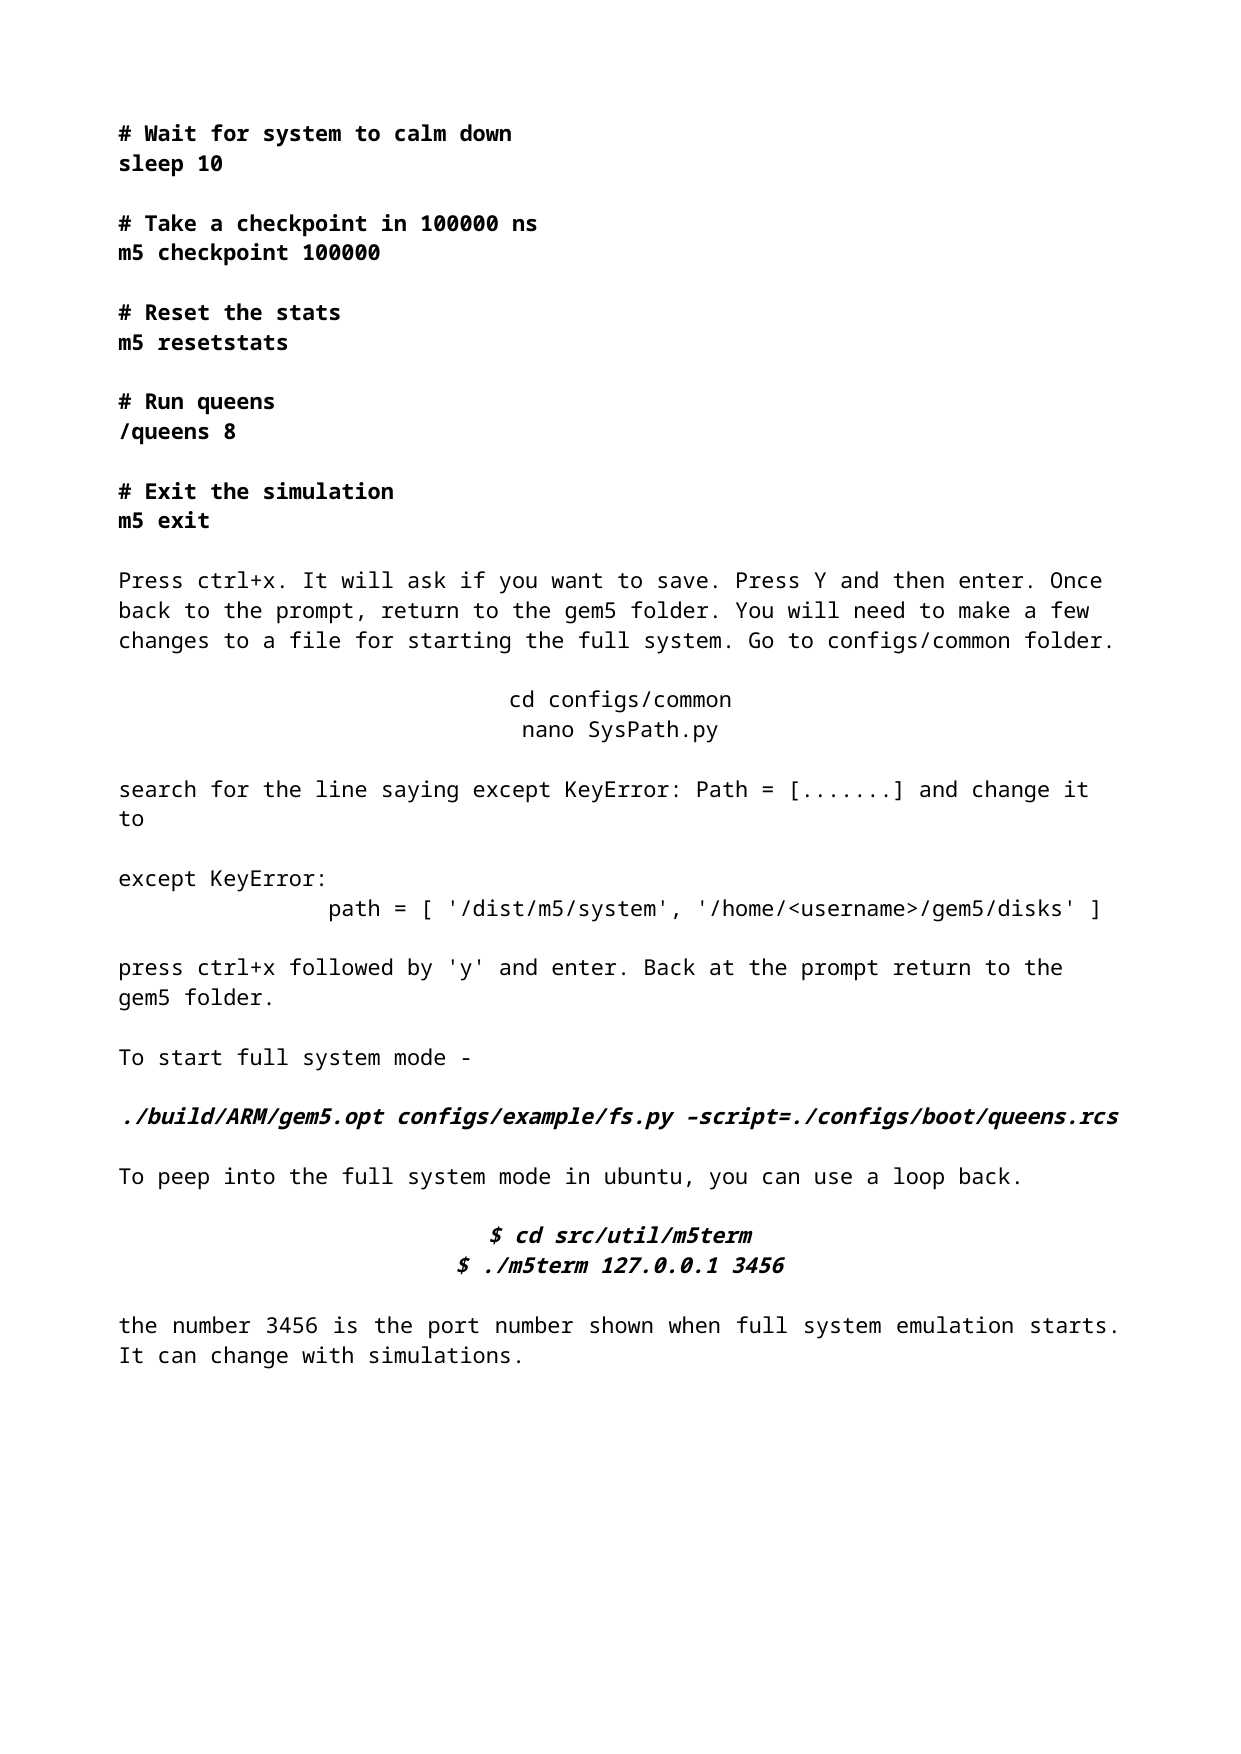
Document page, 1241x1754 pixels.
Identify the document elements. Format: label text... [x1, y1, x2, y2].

text search for the line saying except KeyError: Path = [.......] and change it to [118, 773, 1122, 833]
text m5 exit [118, 505, 1122, 535]
text $ cd src/util/m5term [118, 1220, 1122, 1250]
text m5 checkpoint 100000 [118, 237, 1122, 267]
text /queens 8 [118, 416, 1122, 446]
text cd configs/common [118, 684, 1122, 714]
text press ctrl+x followed by 'y' and enter. Back at the prompt return to the gem5 folder. [118, 952, 1122, 1012]
text nano SysPath.py [118, 714, 1122, 744]
text # Reset the stats [118, 297, 1122, 327]
text To peep into the full system mode in ubuntu, you can use a loop back. [118, 1161, 1122, 1191]
text # Take a checkpoint in 100000 ns [118, 207, 1122, 237]
text # Wait for system to calm down [118, 118, 1122, 148]
text To start full system mode - [118, 1042, 1122, 1071]
text except KeyError: [118, 863, 1122, 893]
text # Run queens [118, 386, 1122, 416]
text sleep 10 [118, 148, 1122, 178]
text $ ./m5term 127.0.0.1 3456 [118, 1250, 1122, 1280]
text the number 3456 is the port number shown when full system emulation starts. It can change with simulations. [118, 1310, 1122, 1369]
text m5 resetstats [118, 327, 1122, 356]
text Press ctrl+x. It will ask if you want to save. Press Y and then enter. Once back to the prompt, return to the gem5 folder. You will need to make a few changes to a file for starting the full system. Go to configs/common folder. [118, 565, 1122, 654]
text ./build/ARM/gem5.opt configs/example/fs.py –script=./configs/boot/queens.rcs [118, 1101, 1122, 1131]
text # Exit the simulation [118, 476, 1122, 505]
text path = [ '/dist/m5/system', '/home/<username>/gem5/disks' ] [118, 893, 1122, 922]
